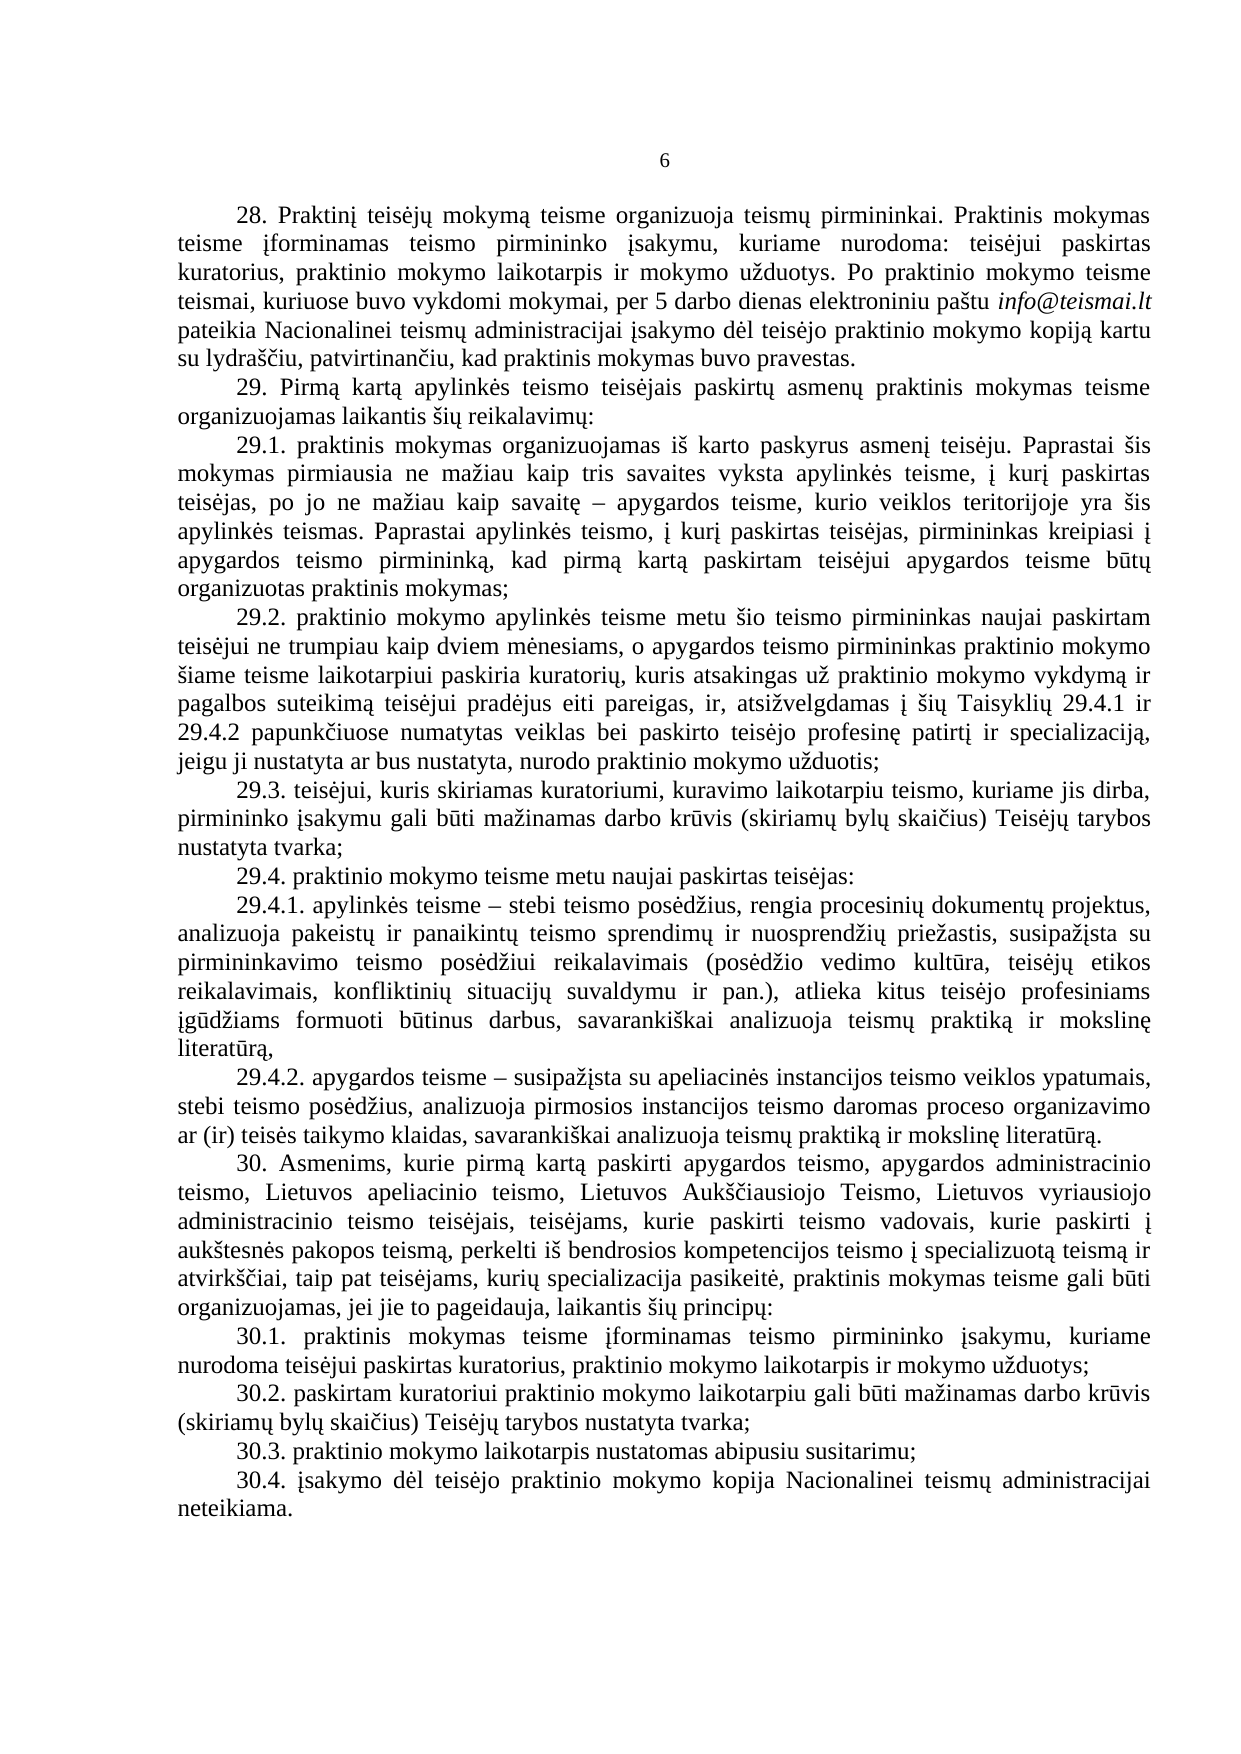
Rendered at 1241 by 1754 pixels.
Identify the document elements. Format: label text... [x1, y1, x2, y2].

text 30.2. paskirtam kuratoriui praktinio mokymo laikotarpiu gali būti mažinamas darbo krūvis (skiriamų bylų skaičius) Teisėjų tarybos nustatyta tvarka; [177, 1378, 1152, 1436]
text 30.4. įsakymo dėl teisėjo praktinio mokymo kopija Nacionalinei teismų administracijai neteikiama. [177, 1465, 1152, 1522]
text 30.1. praktinis mokymas teisme įforminamas teismo pirmininko įsakymu, kuriame nurodoma teisėjui paskirtas kuratorius, praktinio mokymo laikotarpis ir mokymo užduotys; [177, 1321, 1152, 1378]
text 29. Pirmą kartą apylinkės teismo teisėjais paskirtų asmenų praktinis mokymas teisme organizuojamas laikantis šių reikalavimų: [177, 372, 1152, 430]
text 29.4.1. apylinkės teisme – stebi teismo posėdžius, rengia procesinių dokumentų projektus, analizuoja pakeistų ir panaikintų teismo sprendimų ir nuosprendžių priežastis, susipažįsta su pirmininkavimo teismo posėdžiui reikalavimais (posėdžio vedimo kultūra, teisėjų etikos reikalavimais, konfliktinių situacijų suvaldymu ir pan.), atlieka kitus teisėjo profesiniams įgūdžiams formuoti būtinus darbus, savarankiškai analizuoja teismų praktiką ir mokslinę literatūrą, [177, 890, 1152, 1062]
text 29.4. praktinio mokymo teisme metu naujai paskirtas teisėjas: [177, 861, 1152, 890]
text 30. Asmenims, kurie pirmą kartą paskirti apygardos teismo, apygardos administracinio teismo, Lietuvos apeliacinio teismo, Lietuvos Aukščiausiojo Teismo, Lietuvos vyriausiojo administracinio teismo teisėjais, teisėjams, kurie paskirti teismo vadovais, kurie paskirti į aukštesnės pakopos teismą, perkelti iš bendrosios kompetencijos teismo į specializuotą teismą ir atvirkščiai, taip pat teisėjams, kurių specializacija pasikeitė, praktinis mokymas teisme gali būti organizuojamas, jei jie to pageidauja, laikantis šių principų: [177, 1148, 1152, 1321]
text 28. Praktinį teisėjų mokymą teisme organizuoja teismų pirmininkai. Praktinis mokymas teisme įforminamas teismo pirmininko įsakymu, kuriame nurodoma: teisėjui paskirtas kuratorius, praktinio mokymo laikotarpis ir mokymo užduotys. Po praktinio mokymo teisme teismai, kuriuose buvo vykdomi mokymai, per 5 darbo dienas elektroniniu paštu info@teismai.lt pateikia Nacionalinei teismų administracijai įsakymo dėl teisėjo praktinio mokymo kopiją kartu su lydraščiu, patvirtinančiu, kad praktinis mokymas buvo pravestas. [177, 200, 1152, 372]
text 29.3. teisėjui, kuris skiriamas kuratoriumi, kuravimo laikotarpiu teismo, kuriame jis dirba, pirmininko įsakymu gali būti mažinamas darbo krūvis (skiriamų bylų skaičius) Teisėjų tarybos nustatyta tvarka; [177, 775, 1152, 861]
text 29.4.2. apygardos teisme – susipažįsta su apeliacinės instancijos teismo veiklos ypatumais, stebi teismo posėdžius, analizuoja pirmosios instancijos teismo daromas proceso organizavimo ar (ir) teisės taikymo klaidas, savarankiškai analizuoja teismų praktiką ir mokslinę literatūrą. [177, 1062, 1152, 1148]
text 29.2. praktinio mokymo apylinkės teisme metu šio teismo pirmininkas naujai paskirtam teisėjui ne trumpiau kaip dviem mėnesiams, o apygardos teismo pirmininkas praktinio mokymo šiame teisme laikotarpiui paskiria kuratorių, kuris atsakingas už praktinio mokymo vykdymą ir pagalbos suteikimą teisėjui pradėjus eiti pareigas, ir, atsižvelgdamas į šių Taisyklių 29.4.1 ir 29.4.2 papunkčiuose numatytas veiklas bei paskirto teisėjo profesinę patirtį ir specializaciją, jeigu ji nustatyta ar bus nustatyta, nurodo praktinio mokymo užduotis; [177, 602, 1152, 775]
text 30.3. praktinio mokymo laikotarpis nustatomas abipusiu susitarimu; [177, 1436, 1152, 1465]
text 29.1. praktinis mokymas organizuojamas iš karto paskyrus asmenį teisėju. Paprastai šis mokymas pirmiausia ne mažiau kaip tris savaites vyksta apylinkės teisme, į kurį paskirtas teisėjas, po jo ne mažiau kaip savaitę – apygardos teisme, kurio veiklos teritorijoje yra šis apylinkės teismas. Paprastai apylinkės teismo, į kurį paskirtas teisėjas, pirmininkas kreipiasi į apygardos teismo pirmininką, kad pirmą kartą paskirtam teisėjui apygardos teisme būtų organizuotas praktinis mokymas; [177, 430, 1152, 602]
